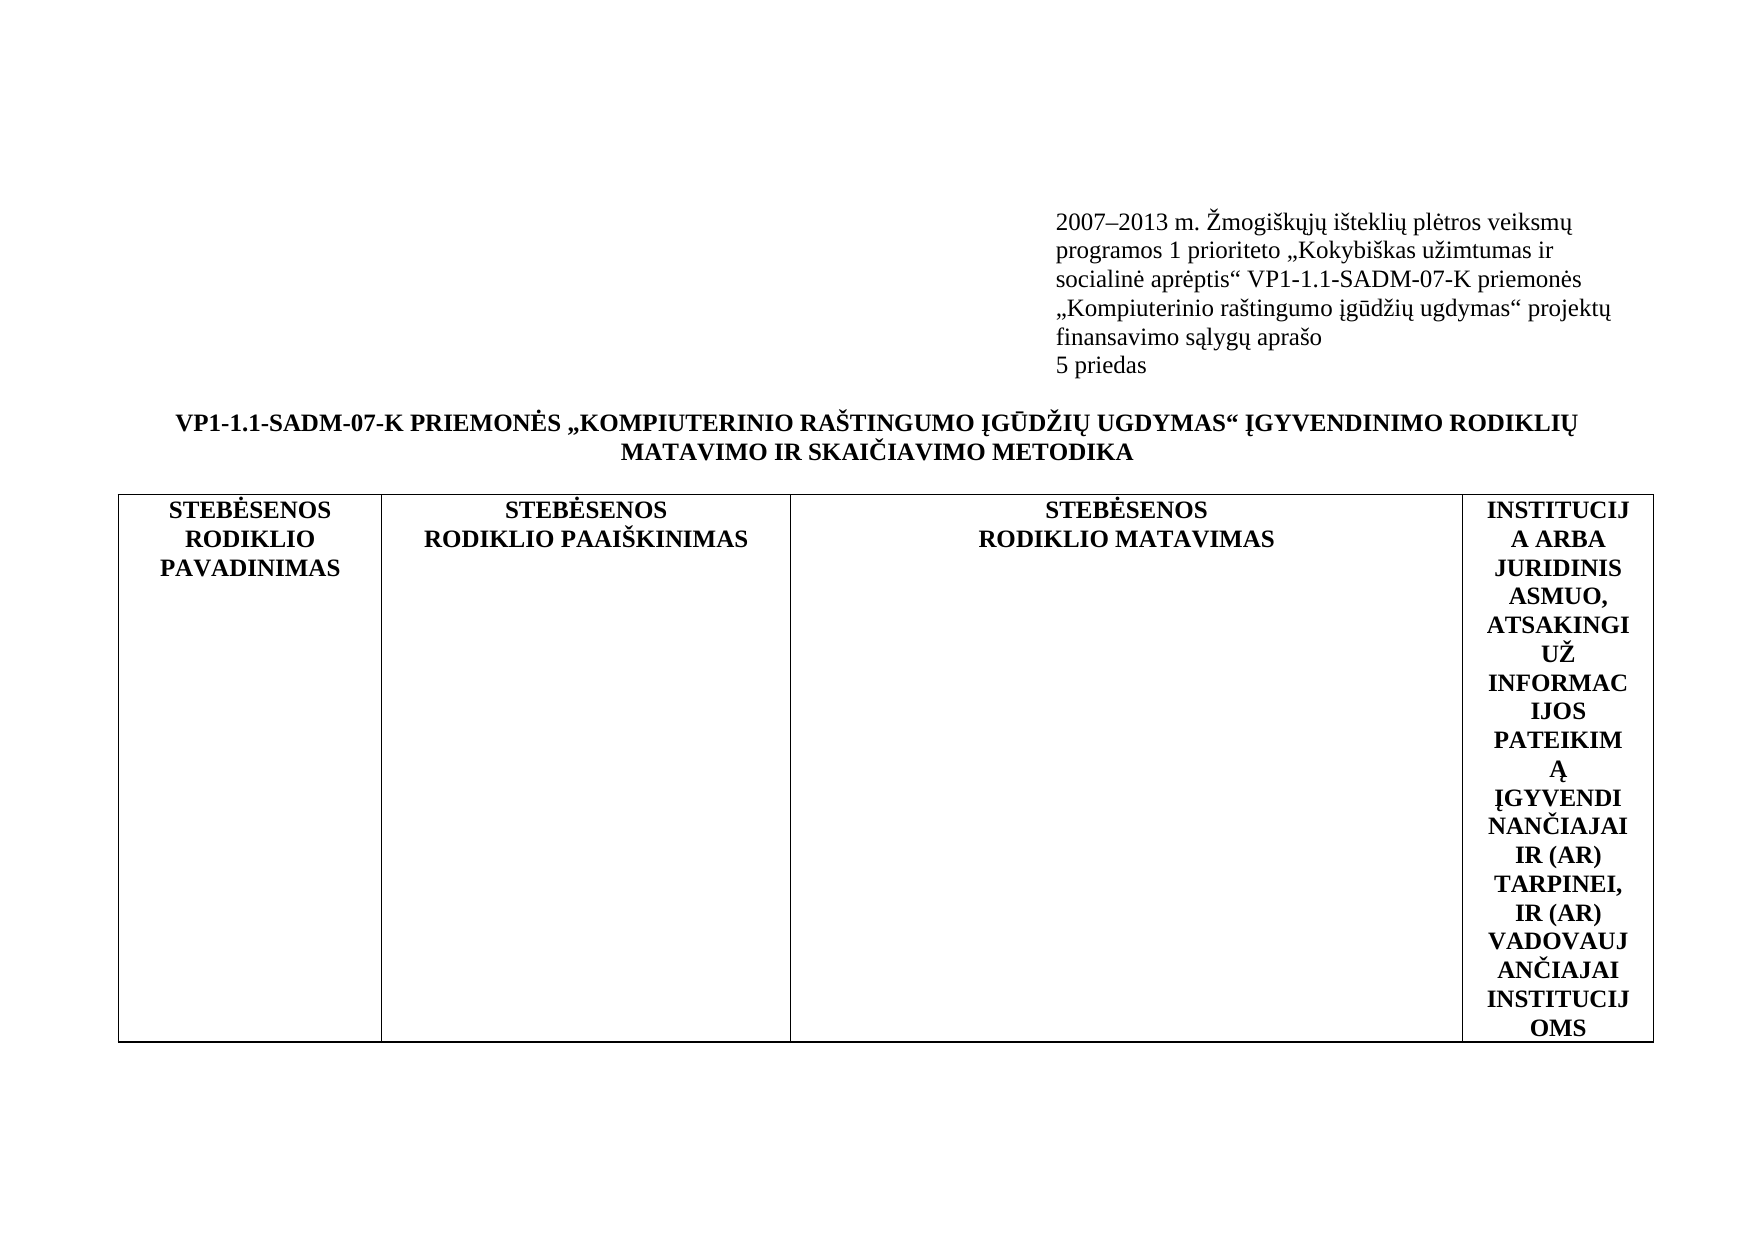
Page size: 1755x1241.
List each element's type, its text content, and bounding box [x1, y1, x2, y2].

text 2007–2013 m. Žmogiškųjų išteklių plėtros veiksmų programos 1 prioriteto „Kokybiškas užimtumas ir socialinė aprėptis“ VP1-1.1-SADM-07-K priemonės [1056, 207, 1636, 293]
table_header STEBĖSENOS RODIKLIO MATAVIMAS [791, 495, 1462, 1041]
table_header STEBĖSENOS RODIKLIO PAVADINIMAS [119, 495, 381, 1041]
text VP1-1.1-SADM-07-K PRIEMONĖS „KOMPIUTERINIO RAŠTINGUMO ĮGŪDŽIŲ UGDYMAS“ ĮGYVENDINIMO RODIKLIŲ MATAVIMO IR SKAIČIAVIMO METODIKA [118, 408, 1636, 465]
table_header STEBĖSENOS RODIKLIO PAAIŠKINIMAS [382, 495, 790, 1041]
table_header INSTITUCIJA ARBA JURIDINIS ASMUO, ATSAKINGI UŽ INFORMACIJOS PATEIKIMĄ ĮGYVENDINANČIAJAI IR (AR) TARPINEI, IR (AR) VADOVAUJANČIAJAI INSTITUCIJOMS [1463, 495, 1653, 1041]
text „Kompiuterinio raštingumo įgūdžių ugdymas“ projektų finansavimo sąlygų aprašo [1056, 293, 1636, 350]
text 5 priedas [1056, 350, 1636, 379]
